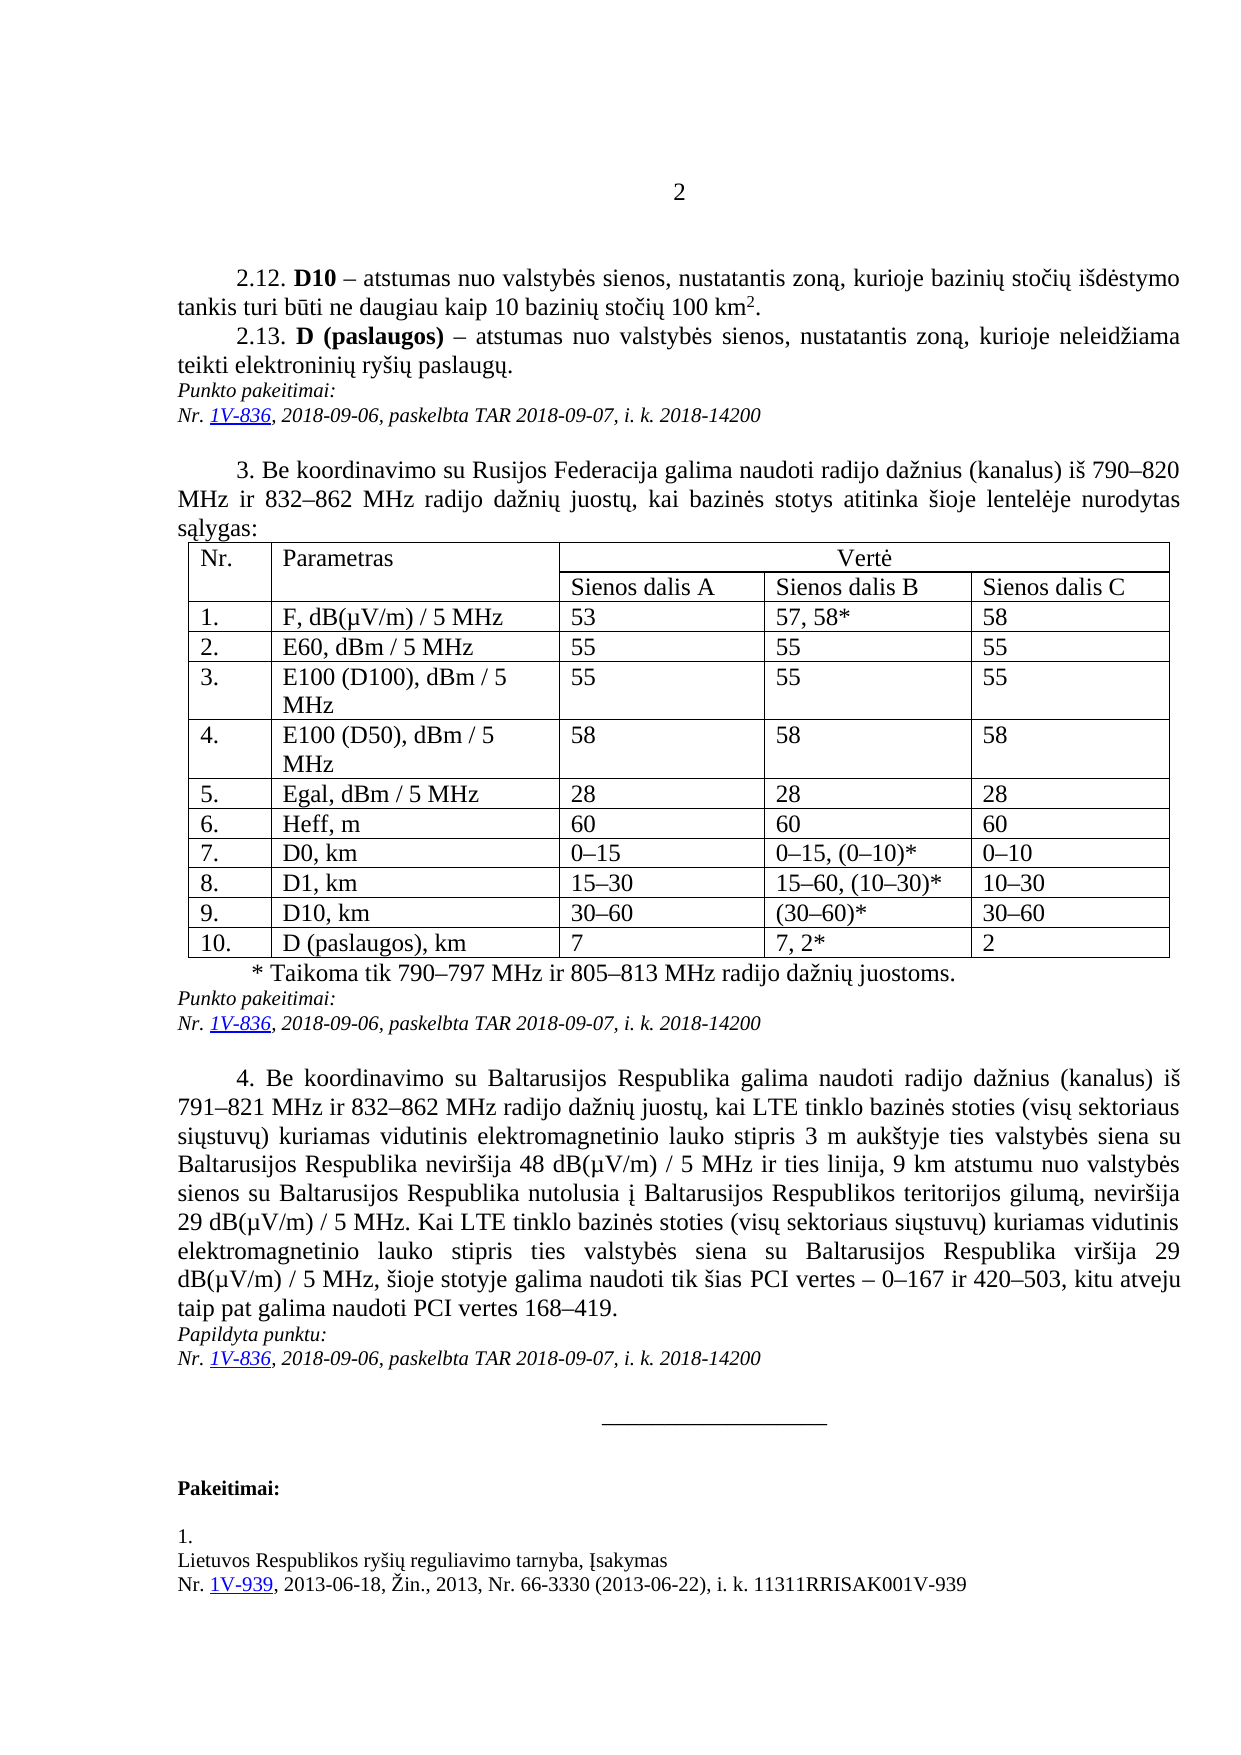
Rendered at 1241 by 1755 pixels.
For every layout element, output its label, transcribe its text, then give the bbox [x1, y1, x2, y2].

table_cell 58 [765, 720, 971, 778]
table_cell E100 (D50), dBm / 5 MHz [272, 720, 559, 778]
table_cell 7 [560, 928, 764, 957]
text * Taikoma tik 790–797 MHz ir 805–813 MHz radijo dažnių juostoms. [177, 958, 1181, 986]
text __________________ [177, 1399, 1181, 1428]
table_cell Sienos dalis A [560, 573, 764, 601]
table_cell 7, 2* [765, 928, 971, 957]
table_cell 28 [560, 779, 764, 808]
table_cell Sienos dalis C [972, 573, 1169, 601]
text 3. Be koordinavimo su Rusijos Federacija galima naudoti radijo dažnius (kanalus) iš 790–820 MHz ir 832–862 MHz radijo dažnių juostų, kai bazinės stotys atitinka šioje lentelėje nurodytas sąlygas: [177, 455, 1181, 542]
table_cell 55 [765, 662, 971, 719]
table_cell 0–15 [560, 839, 764, 867]
table_cell 15–30 [560, 868, 764, 897]
text 2.12. D10 – atstumas nuo valstybės sienos, nustatantis zoną, kurioje bazinių stočių išdėstymo tankis turi būti ne daugiau kaip 10 bazinių stočių 100 km2. [177, 263, 1181, 321]
table_cell 0–10 [972, 839, 1169, 867]
table_header Nr. [189, 543, 271, 601]
table_cell 55 [560, 662, 764, 719]
table_cell 9. [189, 898, 271, 927]
table_cell 28 [972, 779, 1169, 808]
table_cell 55 [765, 632, 971, 661]
text Nr. 1V-939, 2013-06-18, Žin., 2013, Nr. 66-3330 (2013-06-22), i. k. 11311RRISAK001V-939 [177, 1572, 1181, 1596]
text Pakeitimai: [177, 1476, 1181, 1500]
table_cell 55 [560, 632, 764, 661]
table_cell 58 [972, 720, 1169, 778]
table_cell 60 [765, 809, 971, 837]
text Punkto pakeitimai: [177, 986, 1181, 1010]
table_header Parametras [272, 543, 559, 601]
table_cell F, dB(µV/m) / 5 MHz [272, 602, 559, 631]
table_cell E60, dBm / 5 MHz [272, 632, 559, 661]
table_cell 58 [972, 602, 1169, 631]
table_cell 3. [189, 662, 271, 719]
table_cell 2. [189, 632, 271, 661]
table_cell 10–30 [972, 868, 1169, 897]
text 1. [177, 1524, 1181, 1548]
text Lietuvos Respublikos ryšių reguliavimo tarnyba, Įsakymas [177, 1548, 1181, 1572]
table_cell 7. [189, 839, 271, 867]
table_cell 4. [189, 720, 271, 778]
text Nr. 1V-836, 2018-09-06, paskelbta TAR 2018-09-07, i. k. 2018-14200 [177, 402, 1181, 427]
table_cell E100 (D100), dBm / 5 MHz [272, 662, 559, 719]
table_cell 15–60, (10–30)* [765, 868, 971, 897]
table_cell 5. [189, 779, 271, 808]
table_cell 10. [189, 928, 271, 957]
table_cell D (paslaugos), km [272, 928, 559, 957]
text Papildyta punktu: [177, 1322, 1181, 1346]
table_cell 8. [189, 868, 271, 897]
table_cell 57, 58* [765, 602, 971, 631]
table_cell 0–15, (0–10)* [765, 839, 971, 867]
text Punkto pakeitimai: [177, 378, 1181, 402]
table_cell 60 [972, 809, 1169, 837]
table_cell D10, km [272, 898, 559, 927]
table_cell 1. [189, 602, 271, 631]
table_cell Egal, dBm / 5 MHz [272, 779, 559, 808]
text 2.13. D (paslaugos) – atstumas nuo valstybės sienos, nustatantis zoną, kurioje neleidžiama teikti elektroninių ryšių paslaugų. [177, 321, 1181, 378]
table_cell 6. [189, 809, 271, 837]
table_cell Heff, m [272, 809, 559, 837]
table_cell 30–60 [972, 898, 1169, 927]
table_cell D1, km [272, 868, 559, 897]
table_cell 60 [560, 809, 764, 837]
text 4. Be koordinavimo su Baltarusijos Respublika galima naudoti radijo dažnius (kanalus) iš 791–821 MHz ir 832–862 MHz radijo dažnių juostų, kai LTE tinklo bazinės stoties (visų sektoriaus siųstuvų) kuriamas vidutinis elektromagnetinio lauko stipris 3 m aukštyje ties valstybės siena su Baltarusijos Respublika neviršija 48 dB(µV/m) / 5 MHz ir ties linija, 9 km atstumu nuo valstybės sienos su Baltarusijos Respublika nutolusia į Baltarusijos Respublikos teritorijos gilumą, neviršija 29 dB(µV/m) / 5 MHz. Kai LTE tinklo bazinės stoties (visų sektoriaus siųstuvų) kuriamas vidutinis elektromagnetinio lauko stipris ties valstybės siena su Baltarusijos Respublika viršija 29 dB(µV/m) / 5 MHz, šioje stotyje galima naudoti tik šias PCI vertes – 0–167 ir 420–503, kitu atveju taip pat galima naudoti PCI vertes 168–419. [177, 1063, 1181, 1322]
table_cell 55 [972, 662, 1169, 719]
table_cell 58 [560, 720, 764, 778]
table_header Vertė [560, 543, 1169, 571]
table_cell 2 [972, 928, 1169, 957]
table_cell D0, km [272, 839, 559, 867]
table_cell Sienos dalis B [765, 573, 971, 601]
text Nr. 1V-836, 2018-09-06, paskelbta TAR 2018-09-07, i. k. 2018-14200 [177, 1346, 1181, 1370]
table_cell 55 [972, 632, 1169, 661]
text Nr. 1V-836, 2018-09-06, paskelbta TAR 2018-09-07, i. k. 2018-14200 [177, 1010, 1181, 1034]
table_cell 30–60 [560, 898, 764, 927]
table_cell 28 [765, 779, 971, 808]
table_cell 53 [560, 602, 764, 631]
table_cell (30–60)* [765, 898, 971, 927]
